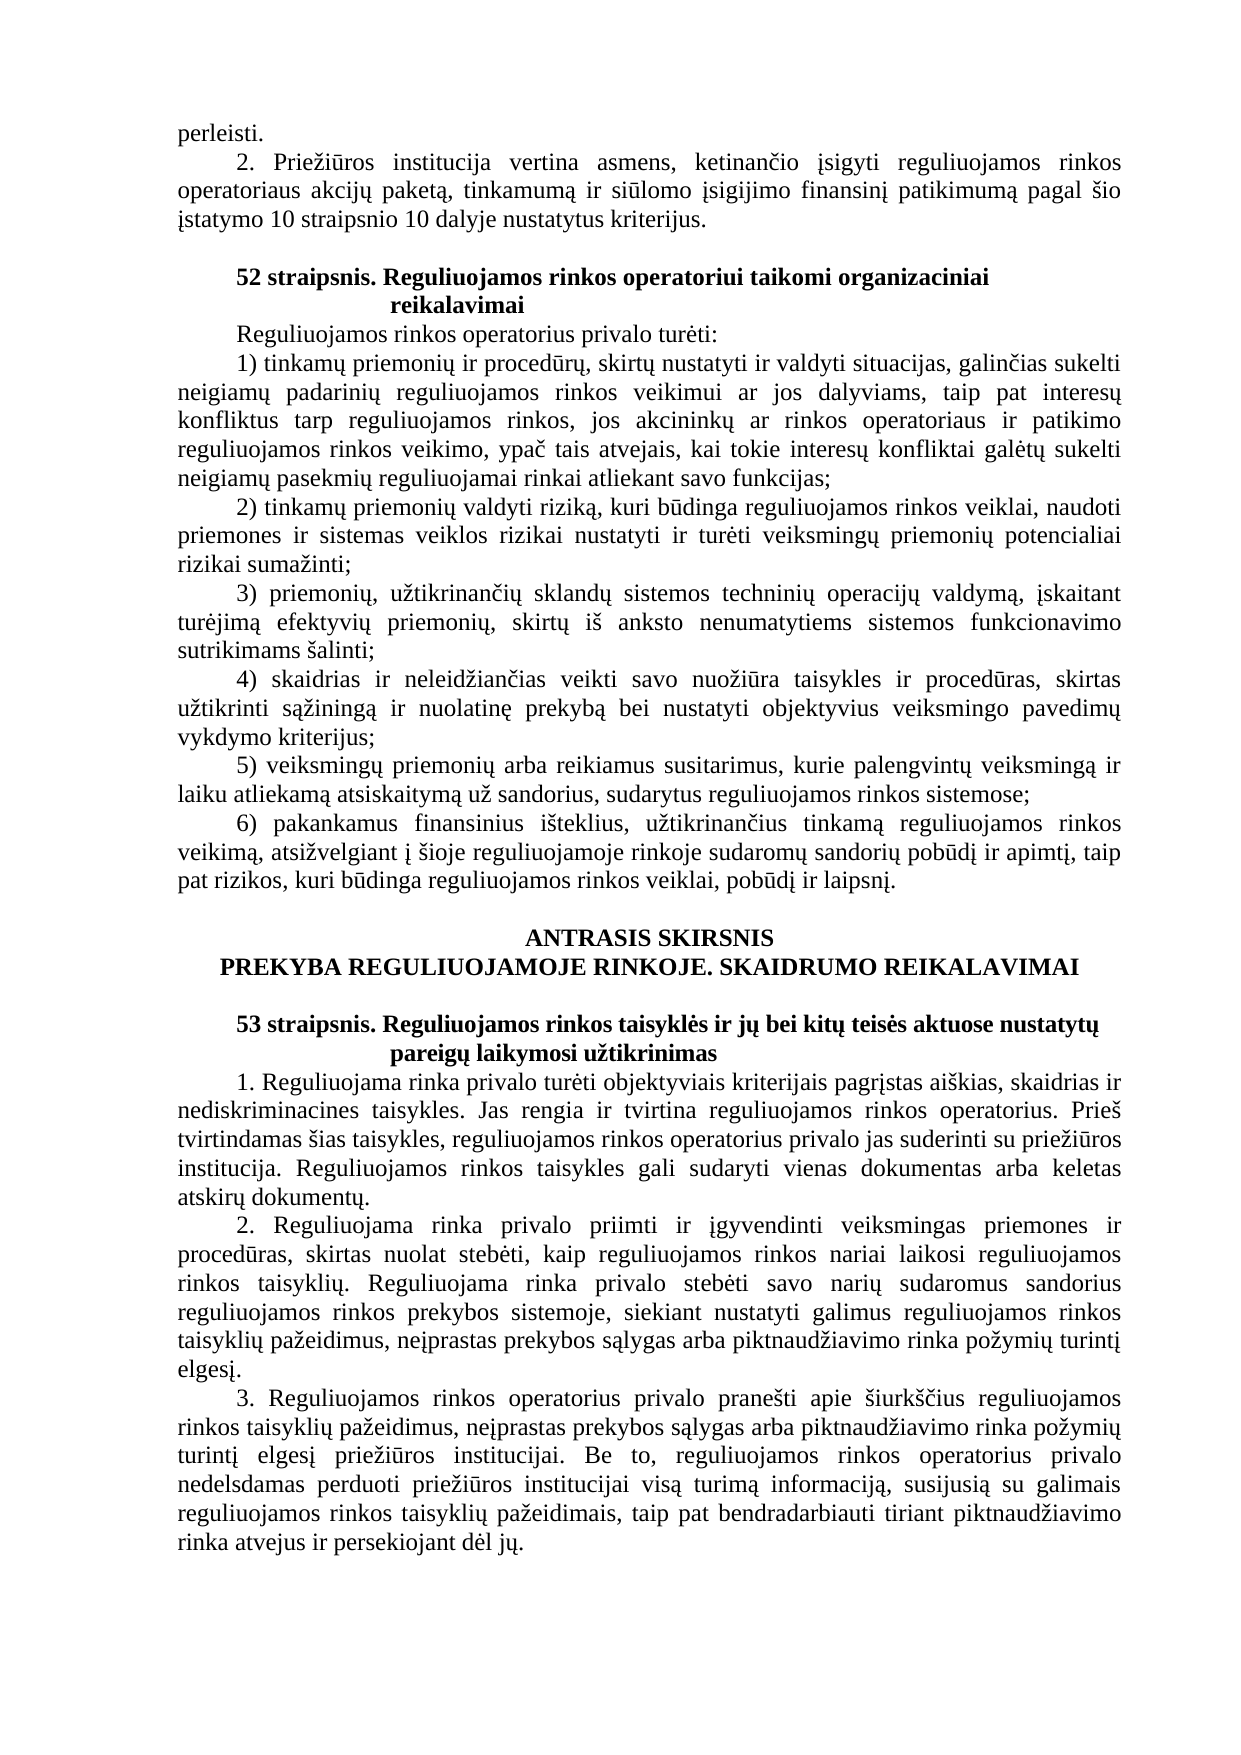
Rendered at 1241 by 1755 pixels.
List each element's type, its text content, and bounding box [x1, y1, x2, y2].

text 52 straipsnis. Reguliuojamos rinkos operatoriui taikomi organizaciniai reikalavimai [236, 262, 1122, 319]
text ANTRASIS SKIRSNIS [177, 923, 1122, 952]
text 1. Reguliuojama rinka privalo turėti objektyviais kriterijais pagrįstas aiškias, skaidrias ir nediskriminacines taisykles. Jas rengia ir tvirtina reguliuojamos rinkos operatorius. Prieš tvirtindamas šias taisykles, reguliuojamos rinkos operatorius privalo jas suderinti su priežiūros institucija. Reguliuojamos rinkos taisykles gali sudaryti vienas dokumentas arba keletas atskirų dokumentų. [177, 1067, 1122, 1211]
text 3) priemonių, užtikrinančių sklandų sistemos techninių operacijų valdymą, įskaitant turėjimą efektyvių priemonių, skirtų iš anksto nenumatytiems sistemos funkcionavimo sutrikimams šalinti; [177, 578, 1122, 664]
text perleisti. [177, 118, 1122, 147]
text 1) tinkamų priemonių ir procedūrų, skirtų nustatyti ir valdyti situacijas, galinčias sukelti neigiamų padarinių reguliuojamos rinkos veikimui ar jos dalyviams, taip pat interesų konfliktus tarp reguliuojamos rinkos, jos akcininkų ar rinkos operatoriaus ir patikimo reguliuojamos rinkos veikimo, ypač tais atvejais, kai tokie interesų konfliktai galėtų sukelti neigiamų pasekmių reguliuojamai rinkai atliekant savo funkcijas; [177, 348, 1122, 492]
text 6) pakankamus finansinius išteklius, užtikrinančius tinkamą reguliuojamos rinkos veikimą, atsižvelgiant į šioje reguliuojamoje rinkoje sudaromų sandorių pobūdį ir apimtį, taip pat rizikos, kuri būdinga reguliuojamos rinkos veiklai, pobūdį ir laipsnį. [177, 808, 1122, 894]
text 2. Reguliuojama rinka privalo priimti ir įgyvendinti veiksmingas priemones ir procedūras, skirtas nuolat stebėti, kaip reguliuojamos rinkos nariai laikosi reguliuojamos rinkos taisyklių. Reguliuojama rinka privalo stebėti savo narių sudaromus sandorius reguliuojamos rinkos prekybos sistemoje, siekiant nustatyti galimus reguliuojamos rinkos taisyklių pažeidimus, neįprastas prekybos sąlygas arba piktnaudžiavimo rinka požymių turintį elgesį. [177, 1211, 1122, 1383]
text PREKYBA REGULIUOJAMOJE RINKOJE. SKAIDRUMO REIKALAVIMAI [177, 952, 1122, 981]
text 3. Reguliuojamos rinkos operatorius privalo pranešti apie šiurkščius reguliuojamos rinkos taisyklių pažeidimus, neįprastas prekybos sąlygas arba piktnaudžiavimo rinka požymių turintį elgesį priežiūros institucijai. Be to, reguliuojamos rinkos operatorius privalo nedelsdamas perduoti priežiūros institucijai visą turimą informaciją, susijusią su galimais reguliuojamos rinkos taisyklių pažeidimais, taip pat bendradarbiauti tiriant piktnaudžiavimo rinka atvejus ir persekiojant dėl jų. [177, 1383, 1122, 1556]
text 5) veiksmingų priemonių arba reikiamus susitarimus, kurie palengvintų veiksmingą ir laiku atliekamą atsiskaitymą už sandorius, sudarytus reguliuojamos rinkos sistemose; [177, 751, 1122, 808]
text 2) tinkamų priemonių valdyti riziką, kuri būdinga reguliuojamos rinkos veiklai, naudoti priemones ir sistemas veiklos rizikai nustatyti ir turėti veiksmingų priemonių potencialiai rizikai sumažinti; [177, 492, 1122, 578]
text 53 straipsnis. Reguliuojamos rinkos taisyklės ir jų bei kitų teisės aktuose nustatytų pareigų laikymosi užtikrinimas [236, 1009, 1122, 1067]
text 2. Priežiūros institucija vertina asmens, ketinančio įsigyti reguliuojamos rinkos operatoriaus akcijų paketą, tinkamumą ir siūlomo įsigijimo finansinį patikimumą pagal šio įstatymo 10 straipsnio 10 dalyje nustatytus kriterijus. [177, 147, 1122, 233]
text Reguliuojamos rinkos operatorius privalo turėti: [177, 319, 1122, 348]
text 4) skaidrias ir neleidžiančias veikti savo nuožiūra taisykles ir procedūras, skirtas užtikrinti sąžiningą ir nuolatinę prekybą bei nustatyti objektyvius veiksmingo pavedimų vykdymo kriterijus; [177, 664, 1122, 751]
